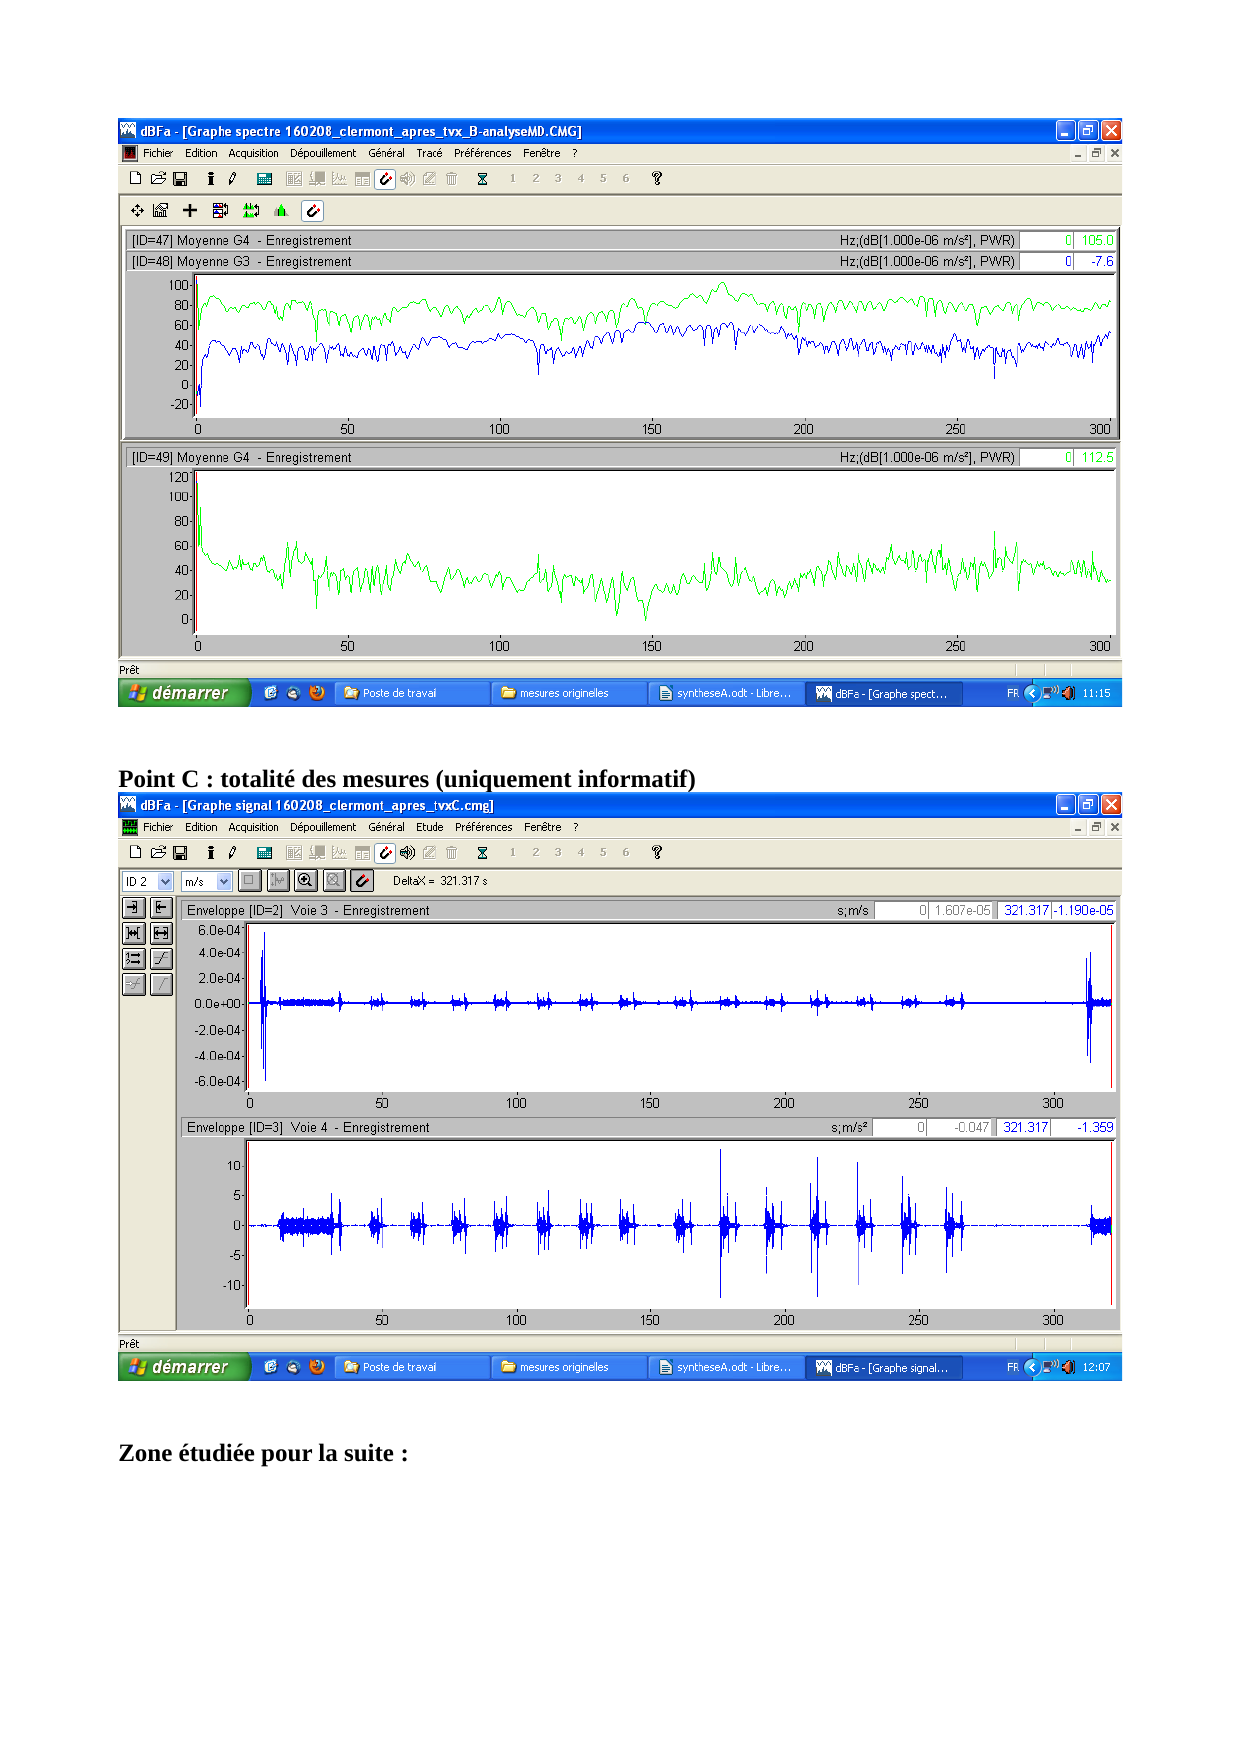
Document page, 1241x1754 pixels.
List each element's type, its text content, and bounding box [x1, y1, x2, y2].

picture [118, 118, 1123, 707]
text Zone étudiée pour la suite : [118, 1438, 1122, 1467]
text Point C : totalité des mesures (uniquement informatif) [118, 764, 1122, 792]
picture [118, 792, 1123, 1381]
